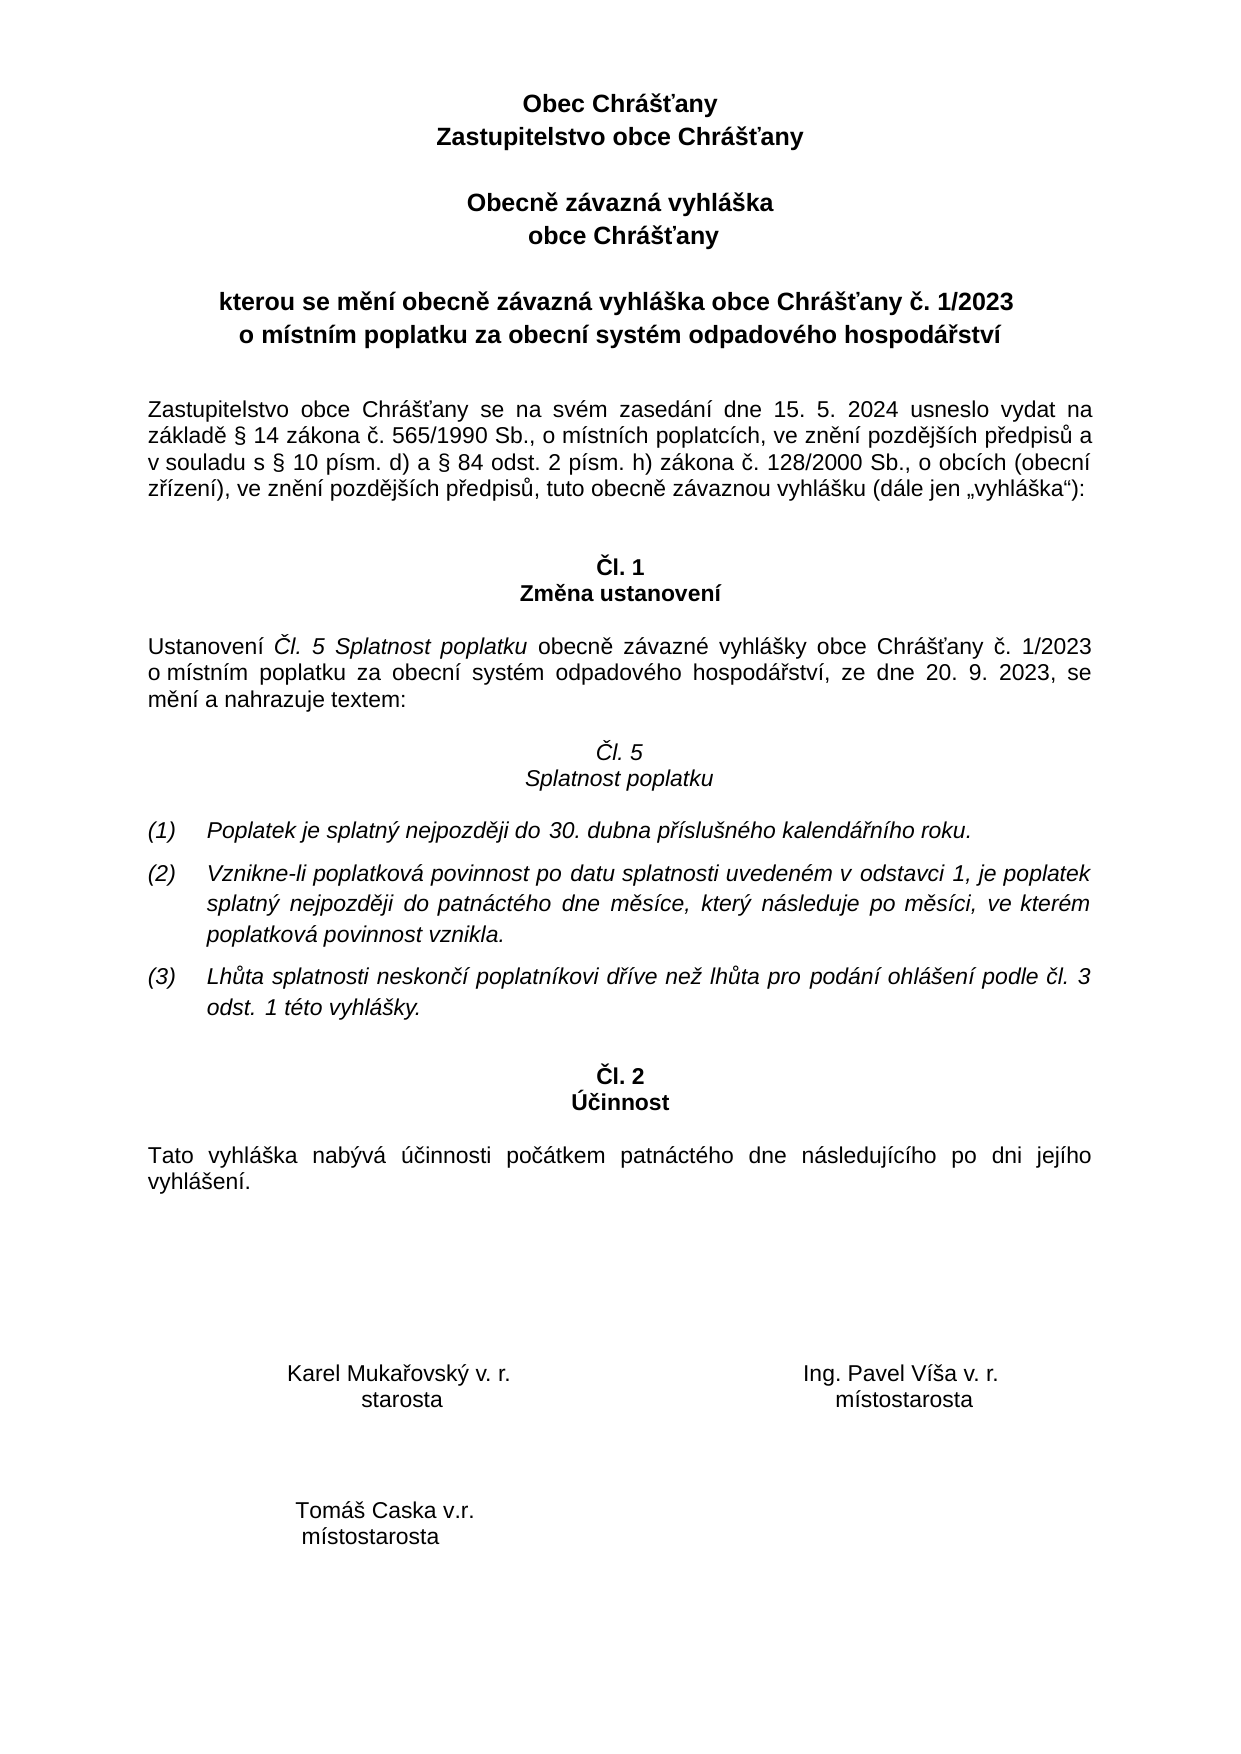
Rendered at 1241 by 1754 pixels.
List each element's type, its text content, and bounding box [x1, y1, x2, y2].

text Změna ustanovení [148, 580, 1093, 607]
subtitle Čl. 1 [148, 554, 1093, 580]
text obce Chrášťany [148, 221, 1093, 249]
table_header Karel Mukařovský v. r. starosta [148, 1300, 650, 1418]
subtitle Čl. 5 [148, 738, 1093, 765]
list Poplatek je splatný nejpozději do 30. dubna příslušného kalendářního roku. [148, 817, 1093, 844]
subtitle Čl. 2 [148, 1063, 1093, 1089]
text Obec Chrášťany [148, 89, 1093, 117]
text Ustanovení Čl. 5 Splatnost poplatku obecně závazné vyhlášky obce Chrášťany č. 1/2023 o místním poplatku za obecní systém odpadového hospodářství, ze dne 20. 9. 2023, se mění a nahrazuje textem: [148, 633, 1093, 712]
text kterou se mění obecně závazná vyhláška obce Chrášťany č. 1/2023 [148, 287, 1093, 316]
subtitle Účinnost [148, 1089, 1093, 1115]
table_header Ing. Pavel Víša v. r. místostarosta [650, 1300, 1152, 1418]
text Tomáš Caska v.r. [221, 1497, 1093, 1523]
list Lhůta splatnosti neskončí poplatníkovi dříve než lhůta pro podání ohlášení podle čl. 3 odst. 1 této vyhlášky. [148, 963, 1093, 1020]
list Vznikne-li poplatková povinnost po datu splatnosti uvedeném v odstavci 1, je poplatek splatný nejpozději do patnáctého dne měsíce, který následuje po měsíci, ve kterém poplatková povinnost vznikla. [148, 860, 1093, 947]
subtitle Zastupitelstvo obce Chrášťany se na svém zasedání dne 15. 5. 2024 usneslo vydat na základě § 14 zákona č. 565/1990 Sb., o místních poplatcích, ve znění pozdějších předpisů a v souladu s § 10 písm. d) a § 84 odst. 2 písm. h) zákona č. 128/2000 Sb., o obcích (obecní zřízení), ve znění pozdějších předpisů, tuto obecně závaznou vyhlášku (dále jen „vyhláška“): [148, 396, 1093, 501]
text místostarosta [221, 1523, 1093, 1550]
text o místním poplatku za obecní systém odpadového hospodářství [148, 320, 1093, 348]
text Splatnost poplatku [148, 765, 1093, 791]
text Tato vyhláška nabývá účinnosti počátkem patnáctého dne následujícího po dni jejího vyhlášení. [148, 1142, 1093, 1194]
text Obecně závazná vyhláška [148, 188, 1093, 216]
text Zastupitelstvo obce Chrášťany [148, 122, 1093, 150]
